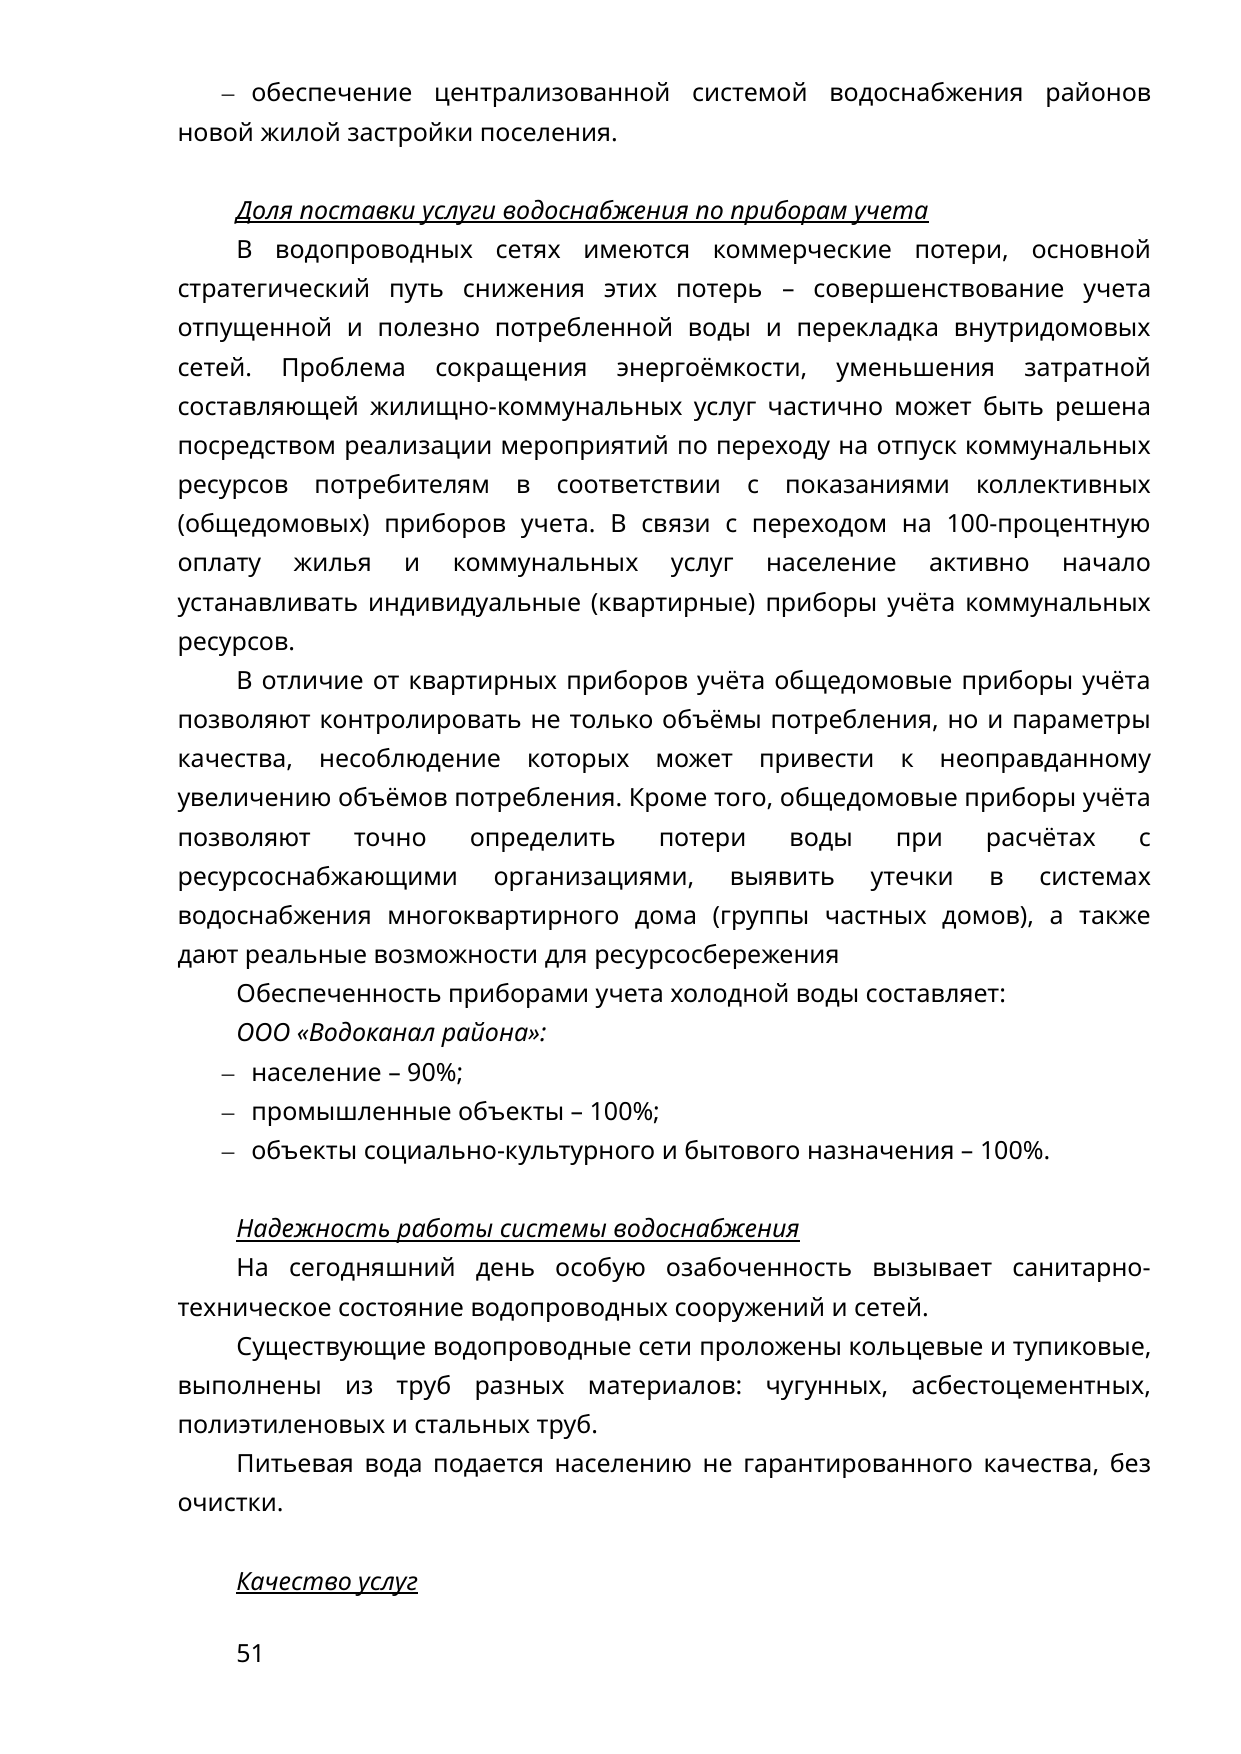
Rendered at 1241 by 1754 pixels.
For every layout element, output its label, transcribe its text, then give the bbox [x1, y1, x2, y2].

text На сегодняшний день особую озабоченность вызывает санитарно-техническое состояние водопроводных сооружений и сетей. [177, 1250, 1152, 1323]
list население – 90%; [177, 1054, 1152, 1088]
list промышленные объекты – 100%; [177, 1093, 1152, 1127]
text ООО «Водоканал района»: [177, 1015, 1152, 1049]
text В водопроводных сетях имеются коммерческие потери, основной стратегический путь снижения этих потерь – совершенствование учета отпущенной и полезно потребленной воды и перекладка внутридомовых сетей. Проблема сокращения энергоёмкости, уменьшения затратной составляющей жилищно-коммунальных услуг частично может быть решена посредством реализации мероприятий по переходу на отпуск коммунальных ресурсов потребителям в соответствии с показаниями коллективных (общедомовых) приборов учета. В связи с переходом на 100-процентную оплату жилья и коммунальных услуг население активно начало устанавливать индивидуальные (квартирные) приборы учёта коммунальных ресурсов. [177, 232, 1152, 657]
text В отличие от квартирных приборов учёта общедомовые приборы учёта позволяют контролировать не только объёмы потребления, но и параметры качества, несоблюдение которых может привести к неоправданному увеличению объёмов потребления. Кроме того, общедомовые приборы учёта позволяют точно определить потери воды при расчётах с ресурсоснабжающими организациями, выявить утечки в системах водоснабжения многоквартирного дома (группы частных домов), а также дают реальные возможности для ресурсосбережения [177, 662, 1152, 971]
list объекты социально-культурного и бытового назначения – 100%. [177, 1132, 1152, 1167]
text Качество услуг [177, 1563, 1152, 1597]
text Питьевая вода подается населению не гарантированного качества, без очистки. [177, 1446, 1152, 1519]
text Существующие водопроводные сети проложены кольцевые и тупиковые, выполнены из труб разных материалов: чугунных, асбестоцементных, полиэтиленовых и стальных труб. [177, 1328, 1152, 1441]
text Обеспеченность приборами учета холодной воды составляет: [177, 976, 1152, 1010]
list обеспечение централизованной системой водоснабжения районов новой жилой застройки поселения. [177, 75, 1152, 148]
text Доля поставки услуги водоснабжения по приборам учета [177, 192, 1152, 227]
text Надежность работы системы водоснабжения [177, 1211, 1152, 1245]
